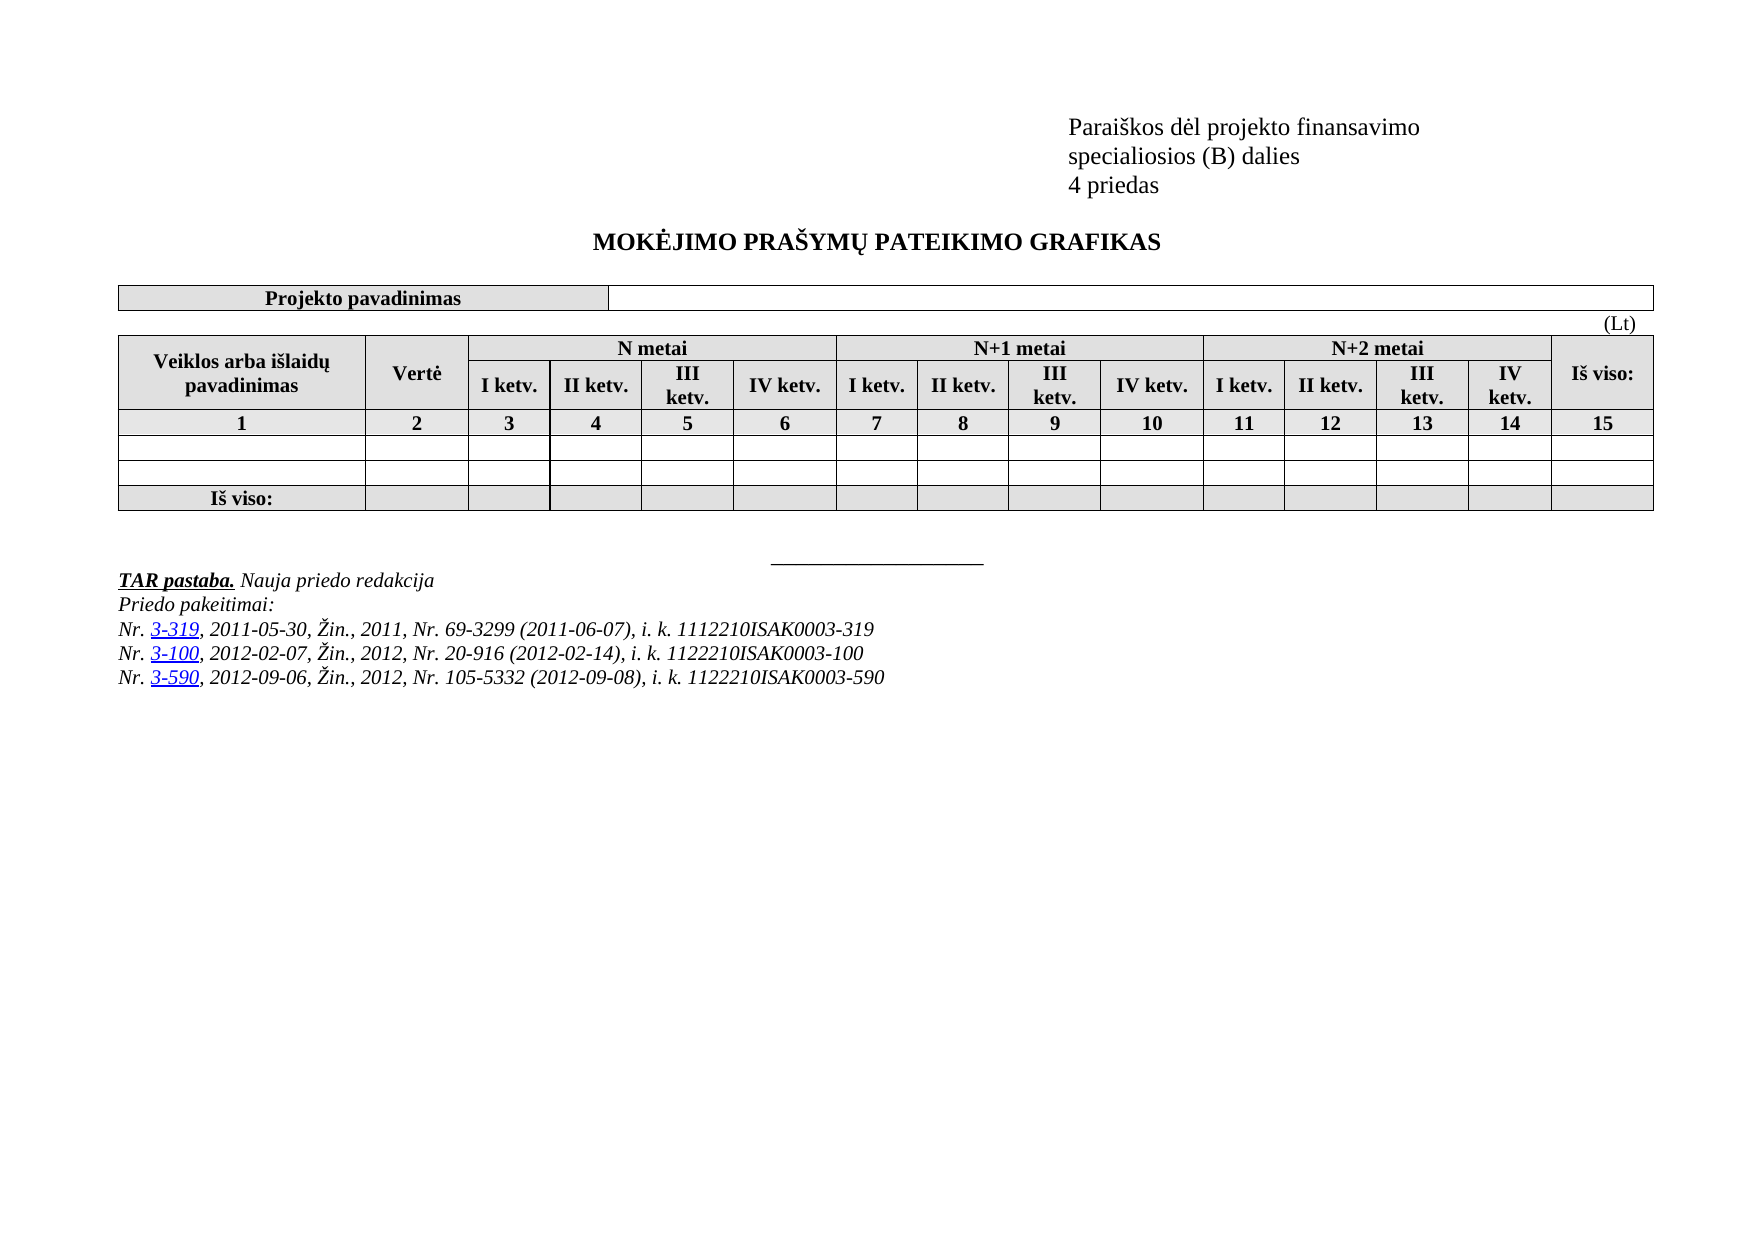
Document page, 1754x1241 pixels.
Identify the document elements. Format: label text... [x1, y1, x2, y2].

table_header Vertė [366, 336, 468, 409]
table_cell [837, 436, 917, 459]
table_cell [1009, 461, 1100, 485]
table_header Veiklos arba išlaidų pavadinimas [119, 336, 365, 409]
table_cell 15 [1552, 410, 1653, 434]
table_cell 6 [734, 410, 836, 434]
text specialiosios (B) dalies [1068, 141, 1636, 170]
table_cell [366, 436, 468, 459]
table_cell I ketv. [469, 361, 549, 409]
table_cell I ketv. [1204, 361, 1284, 409]
table_cell [1377, 486, 1468, 510]
table_header N+1 metai [837, 336, 1203, 360]
table_cell IV ketv. [1469, 361, 1551, 409]
text TAR pastaba. Nauja priedo redakcija [118, 568, 1636, 592]
table_cell [1009, 486, 1100, 510]
text Priedo pakeitimai: [118, 592, 1636, 616]
table_cell Iš viso: [119, 486, 365, 510]
table_cell [1552, 436, 1653, 459]
table_header Iš viso: [1552, 336, 1653, 409]
table_cell [1101, 486, 1203, 510]
table_cell 12 [1285, 410, 1376, 434]
table_cell 5 [642, 410, 733, 434]
table_cell III ketv. [1377, 361, 1468, 409]
table_cell [366, 461, 468, 485]
table_cell II ketv. [551, 361, 641, 409]
table_header N+2 metai [1204, 336, 1551, 360]
table_cell 14 [1469, 410, 1551, 434]
table_cell [1204, 436, 1284, 459]
table_cell 8 [918, 410, 1008, 434]
table_cell 4 [551, 410, 641, 434]
table_cell [837, 486, 917, 510]
table_cell [734, 461, 836, 485]
text Mokėjimo prašymų pateikimo grafikas [118, 227, 1636, 256]
table_cell [642, 436, 733, 459]
table_cell [918, 436, 1008, 459]
table_cell [1552, 486, 1653, 510]
table_cell IV ketv. [1101, 361, 1203, 409]
table_cell [1101, 436, 1203, 459]
text Paraiškos dėl projekto finansavimo [1068, 112, 1636, 141]
table_cell [551, 461, 641, 485]
table_cell [642, 461, 733, 485]
table_cell 13 [1377, 410, 1468, 434]
text Nr. 3-100, 2012-02-07, Žin., 2012, Nr. 20-916 (2012-02-14), i. k. 1122210ISAK0003-100 [118, 641, 1636, 664]
table_cell [469, 461, 549, 485]
table_cell 1 [119, 410, 365, 434]
table_cell [1377, 461, 1468, 485]
table_header Projekto pavadinimas [119, 286, 608, 310]
table_cell [119, 436, 365, 459]
table_cell III ketv. [642, 361, 733, 409]
table_cell [1552, 461, 1653, 485]
text Nr. 3-590, 2012-09-06, Žin., 2012, Nr. 105-5332 (2012-09-08), i. k. 1122210ISAK0003-590 [118, 664, 1636, 689]
table_cell IV ketv. [734, 361, 836, 409]
table_cell [1469, 461, 1551, 485]
table_cell [734, 436, 836, 459]
table_cell [1009, 436, 1100, 459]
table_cell 10 [1101, 410, 1203, 434]
table_cell II ketv. [918, 361, 1008, 409]
text (Lt) [118, 311, 1636, 335]
table_cell [1204, 461, 1284, 485]
table_cell [469, 486, 549, 510]
table_cell [1469, 436, 1551, 459]
table_cell 3 [469, 410, 549, 434]
table_cell [551, 436, 641, 459]
text _________________ [118, 539, 1636, 568]
table_cell [1469, 486, 1551, 510]
table_header [609, 286, 1653, 310]
table_cell [918, 486, 1008, 510]
table_cell [1285, 436, 1376, 459]
table_cell [1285, 486, 1376, 510]
text Nr. 3-319, 2011-05-30, Žin., 2011, Nr. 69-3299 (2011-06-07), i. k. 1112210ISAK0003-319 [118, 616, 1636, 641]
table_cell [642, 486, 733, 510]
table_cell [1285, 461, 1376, 485]
table_cell [366, 486, 468, 510]
table_cell 11 [1204, 410, 1284, 434]
table_cell [918, 461, 1008, 485]
table_cell [119, 461, 365, 485]
table_cell [1204, 486, 1284, 510]
table_cell [734, 486, 836, 510]
table_cell I ketv. [837, 361, 917, 409]
table_cell [551, 486, 641, 510]
table_cell 9 [1009, 410, 1100, 434]
table_cell [837, 461, 917, 485]
table_cell III ketv. [1009, 361, 1100, 409]
text 4 priedas [1068, 170, 1636, 199]
table_header N metai [469, 336, 836, 360]
table_cell II ketv. [1285, 361, 1376, 409]
table_cell [1101, 461, 1203, 485]
table_cell 7 [837, 410, 917, 434]
table_cell [1377, 436, 1468, 459]
table_cell 2 [366, 410, 468, 434]
table_cell [469, 436, 549, 459]
